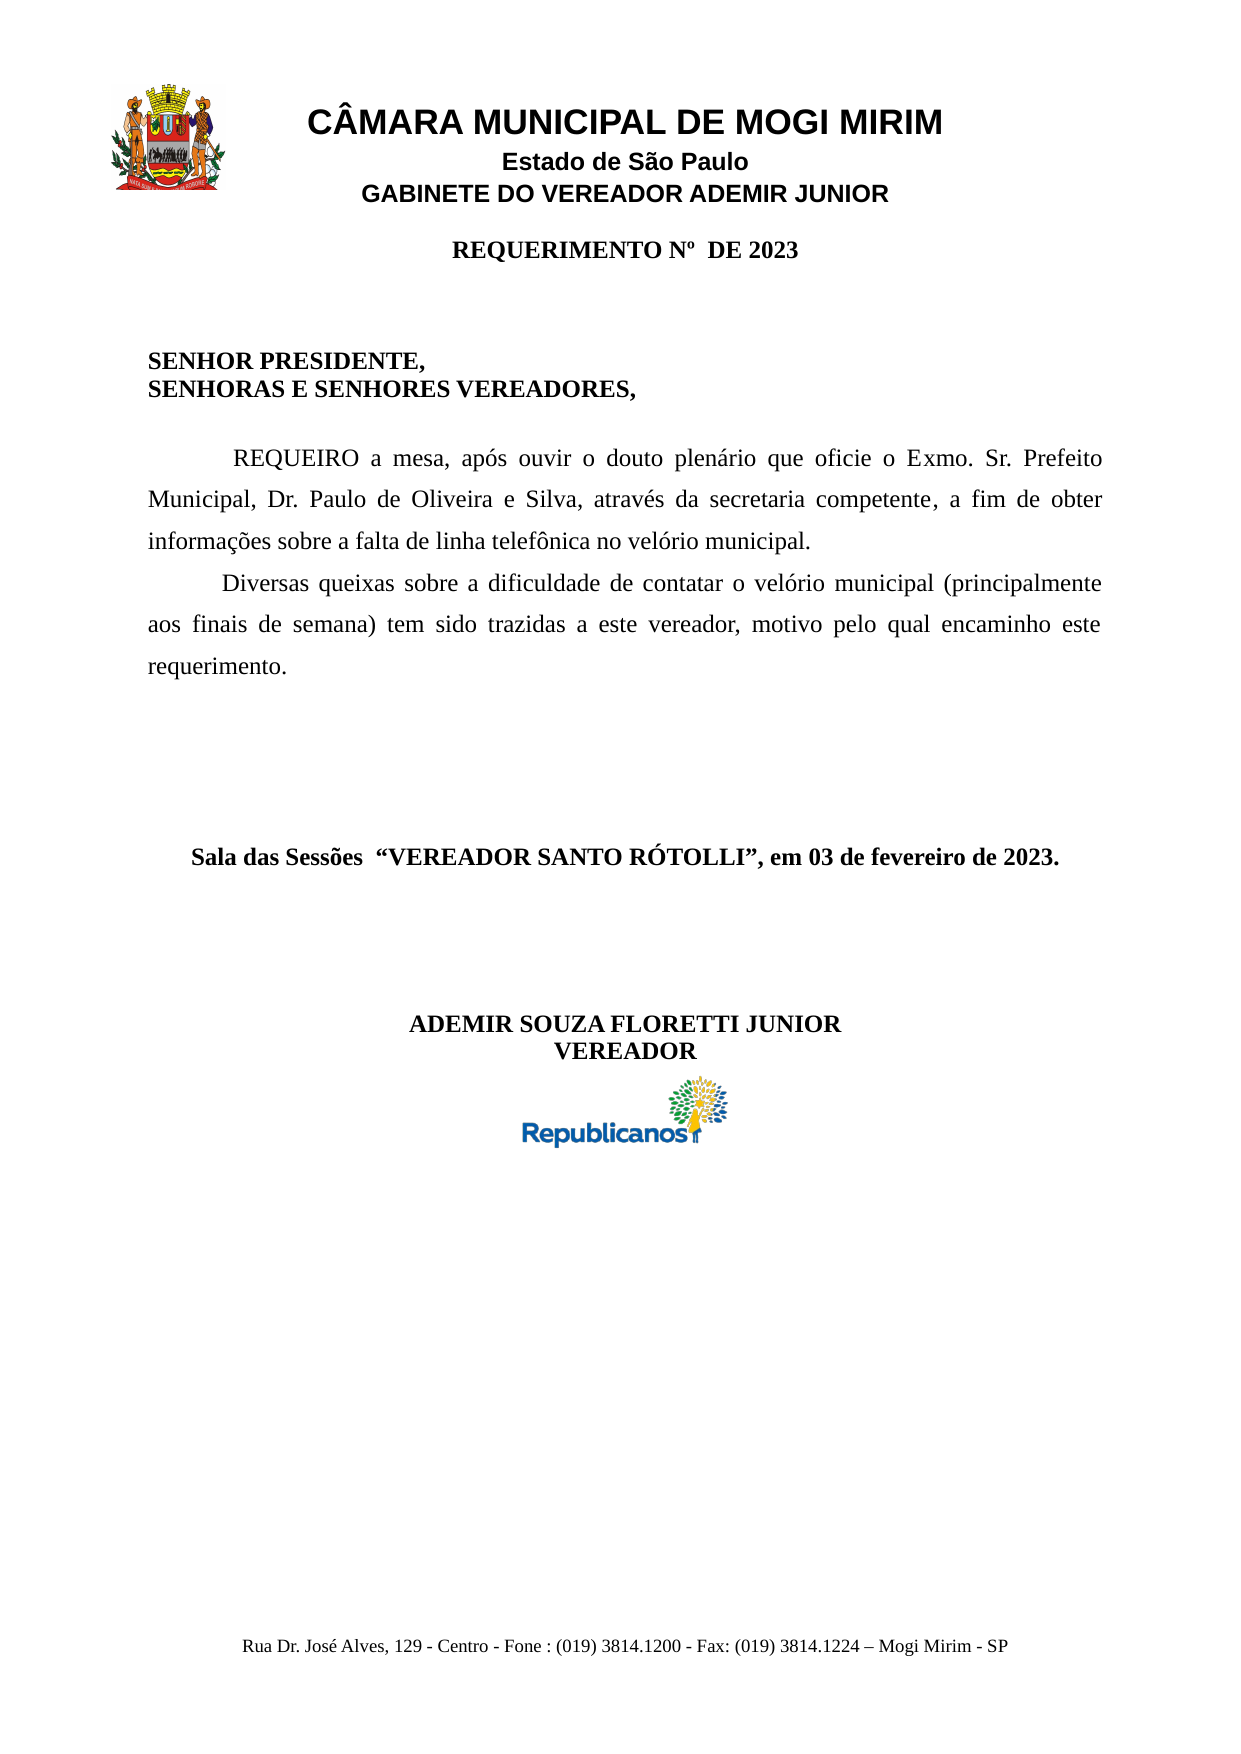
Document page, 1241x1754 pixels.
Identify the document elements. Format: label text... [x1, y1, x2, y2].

picture [110, 84, 226, 190]
text VEREADOR [148, 1037, 1103, 1065]
text REQUERIMENTO Nº DE 2023 [148, 236, 1103, 264]
picture [509, 1067, 741, 1153]
text Diversas queixas sobre a dificuldade de contatar o velório municipal (principalmente aos finais de semana) tem sido trazidas a este vereador, motivo pelo qual encaminho este requerimento. [148, 569, 1103, 679]
text SENHOR PRESIDENTE, [148, 347, 1103, 375]
text SENHORAS E SENHORES VEREADORES, [148, 375, 1103, 402]
text REQUEIRO a mesa, após ouvir o douto plenário que oficie o Exmo. Sr. Prefeito Municipal, Dr. Paulo de Oliveira e Silva, através da secretaria competente, a fim de obter informações sobre a falta de linha telefônica no velório municipal. [148, 444, 1103, 555]
text Sala das Sessões “VEREADOR SANTO RÓTOLLI”, em 03 de fevereiro de 2023. [148, 843, 1103, 871]
text ADEMIR SOUZA FLORETTI JUNIOR [148, 1010, 1103, 1037]
